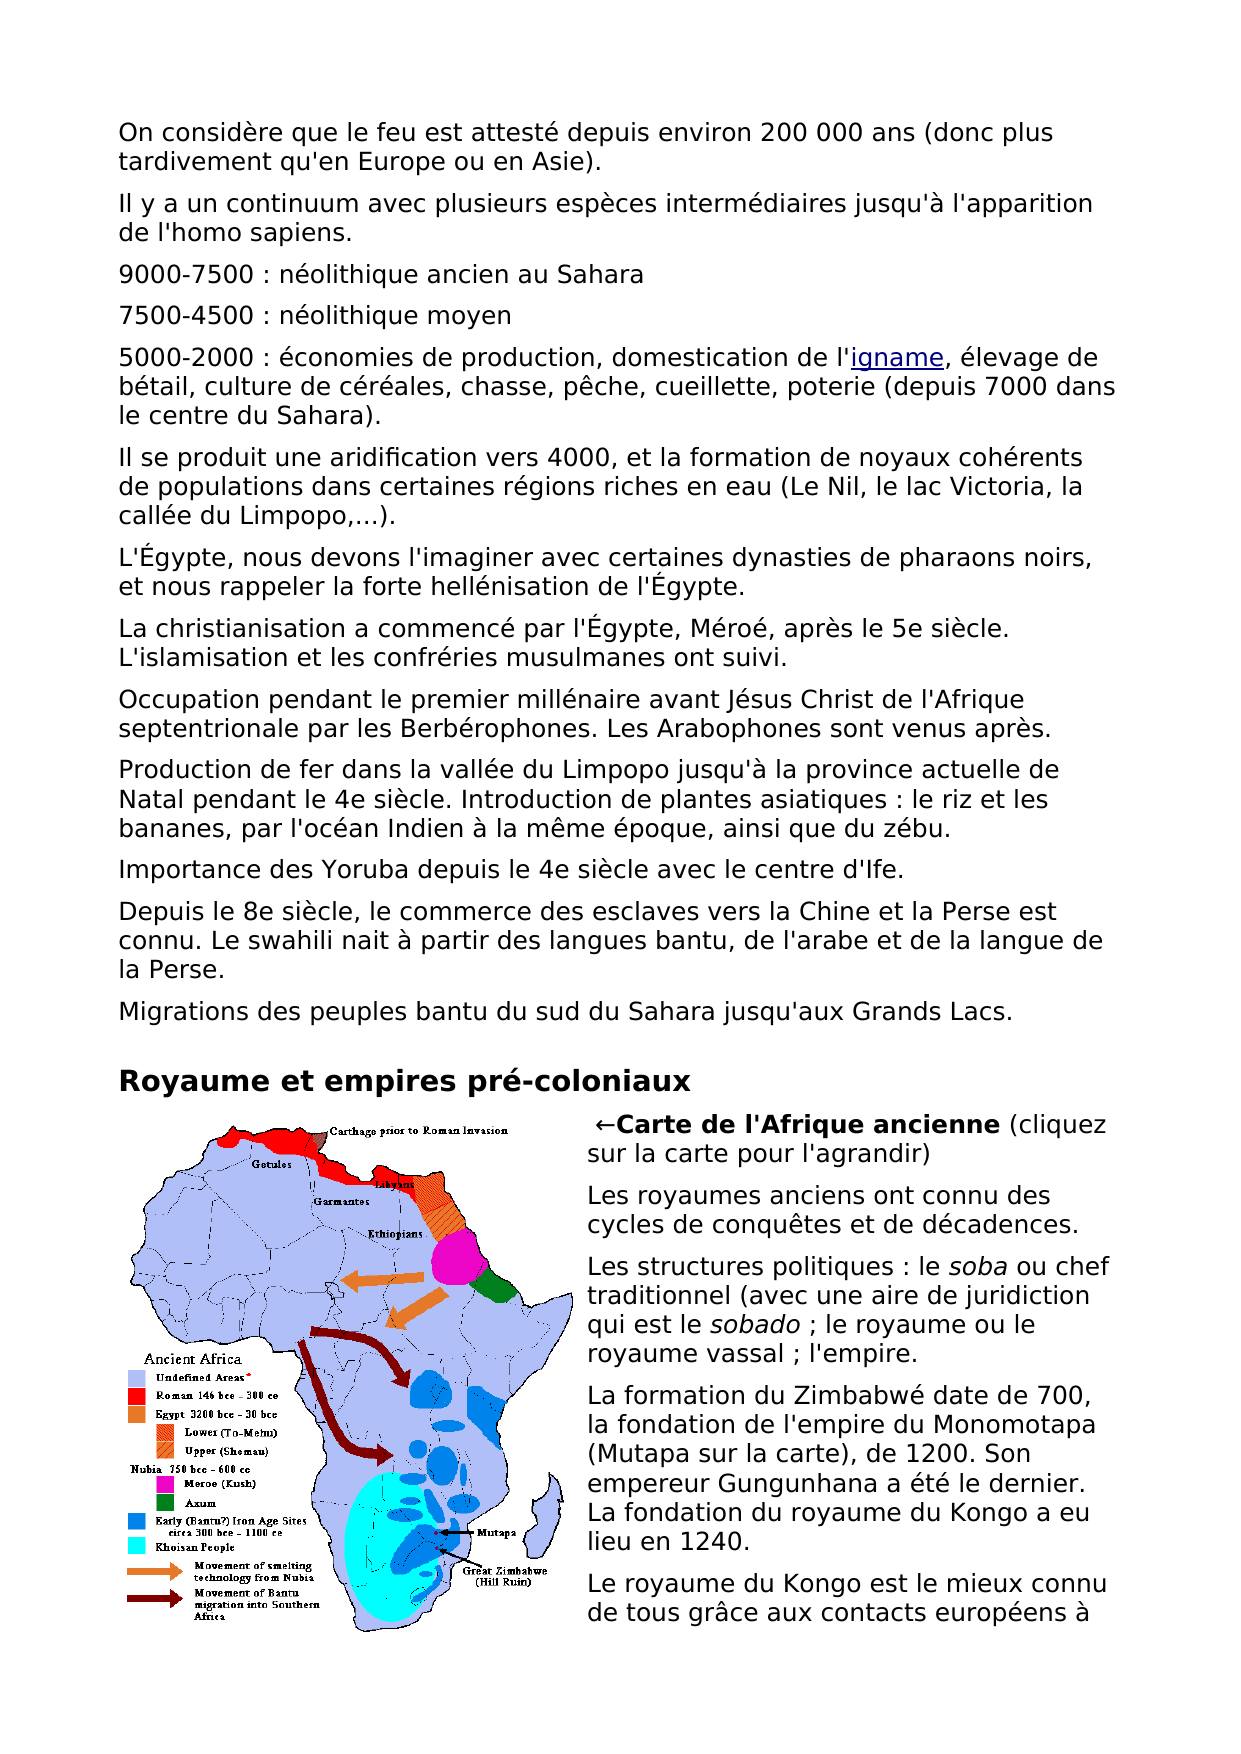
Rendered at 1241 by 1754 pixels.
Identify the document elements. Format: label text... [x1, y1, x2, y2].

text 5000-2000 : économies de production, domestication de l'igname, élevage de bétail, culture de céréales, chasse, pêche, cueillette, poterie (depuis 7000 dans le centre du Sahara). [118, 343, 1122, 431]
text La formation du Zimbabwé date de 700, la fondation de l'empire du Monomotapa (Mutapa sur la carte), de 1200. Son empereur Gungunhana a été le dernier. La fondation du royaume du Kongo a eu lieu en 1240. [587, 1381, 1122, 1556]
text Le royaume du Kongo est le mieux connu de tous grâce aux contacts européens à [587, 1569, 1122, 1627]
picture [118, 1110, 587, 1646]
text Les royaumes anciens ont connu des cycles de conquêtes et de décadences. [587, 1181, 1122, 1239]
subtitle Royaume et empires pré-coloniaux [118, 1064, 1122, 1098]
text 9000-7500 : néolithique ancien au Sahara [118, 260, 1122, 289]
text On considère que le feu est attesté depuis environ 200 000 ans (donc plus tardivement qu'en Europe ou en Asie). [118, 118, 1122, 176]
text Il y a un continuum avec plusieurs espèces intermédiaires jusqu'à l'apparition de l'homo sapiens. [118, 189, 1122, 247]
text Importance des Yoruba depuis le 4e siècle avec le centre d'Ife. [118, 856, 1122, 885]
text Il se produit une aridification vers 4000, et la formation de noyaux cohérents de populations dans certaines régions riches en eau (Le Nil, le lac Victoria, la callée du Limpopo,...). [118, 443, 1122, 531]
text Migrations des peuples bantu du sud du Sahara jusqu'aux Grands Lacs. [118, 997, 1122, 1026]
text ←Carte de l'Afrique ancienne (cliquez sur la carte pour l'agrandir) [587, 1110, 1122, 1169]
text 7500-4500 : néolithique moyen [118, 301, 1122, 331]
text L'Égypte, nous devons l'imaginer avec certaines dynasties de pharaons noirs, et nous rappeler la forte hellénisation de l'Égypte. [118, 543, 1122, 601]
text Les structures politiques : le soba ou chef traditionnel (avec une aire de juridiction qui est le sobado ; le royaume ou le royaume vassal ; l'empire. [587, 1252, 1122, 1369]
text Production de fer dans la vallée du Limpopo jusqu'à la province actuelle de Natal pendant le 4e siècle. Introduction de plantes asiatiques : le riz et les bananes, par l'océan Indien à la même époque, ainsi que du zébu. [118, 756, 1122, 843]
text Depuis le 8e siècle, le commerce des esclaves vers la Chine et la Perse est connu. Le swahili nait à partir des langues bantu, de l'arabe et de la langue de la Perse. [118, 897, 1122, 985]
text Occupation pendant le premier millénaire avant Jésus Christ de l'Afrique septentrionale par les Berbérophones. Les Arabophones sont venus après. [118, 685, 1122, 743]
text La christianisation a commencé par l'Égypte, Méroé, après le 5e siècle. L'islamisation et les confréries musulmanes ont suivi. [118, 614, 1122, 672]
